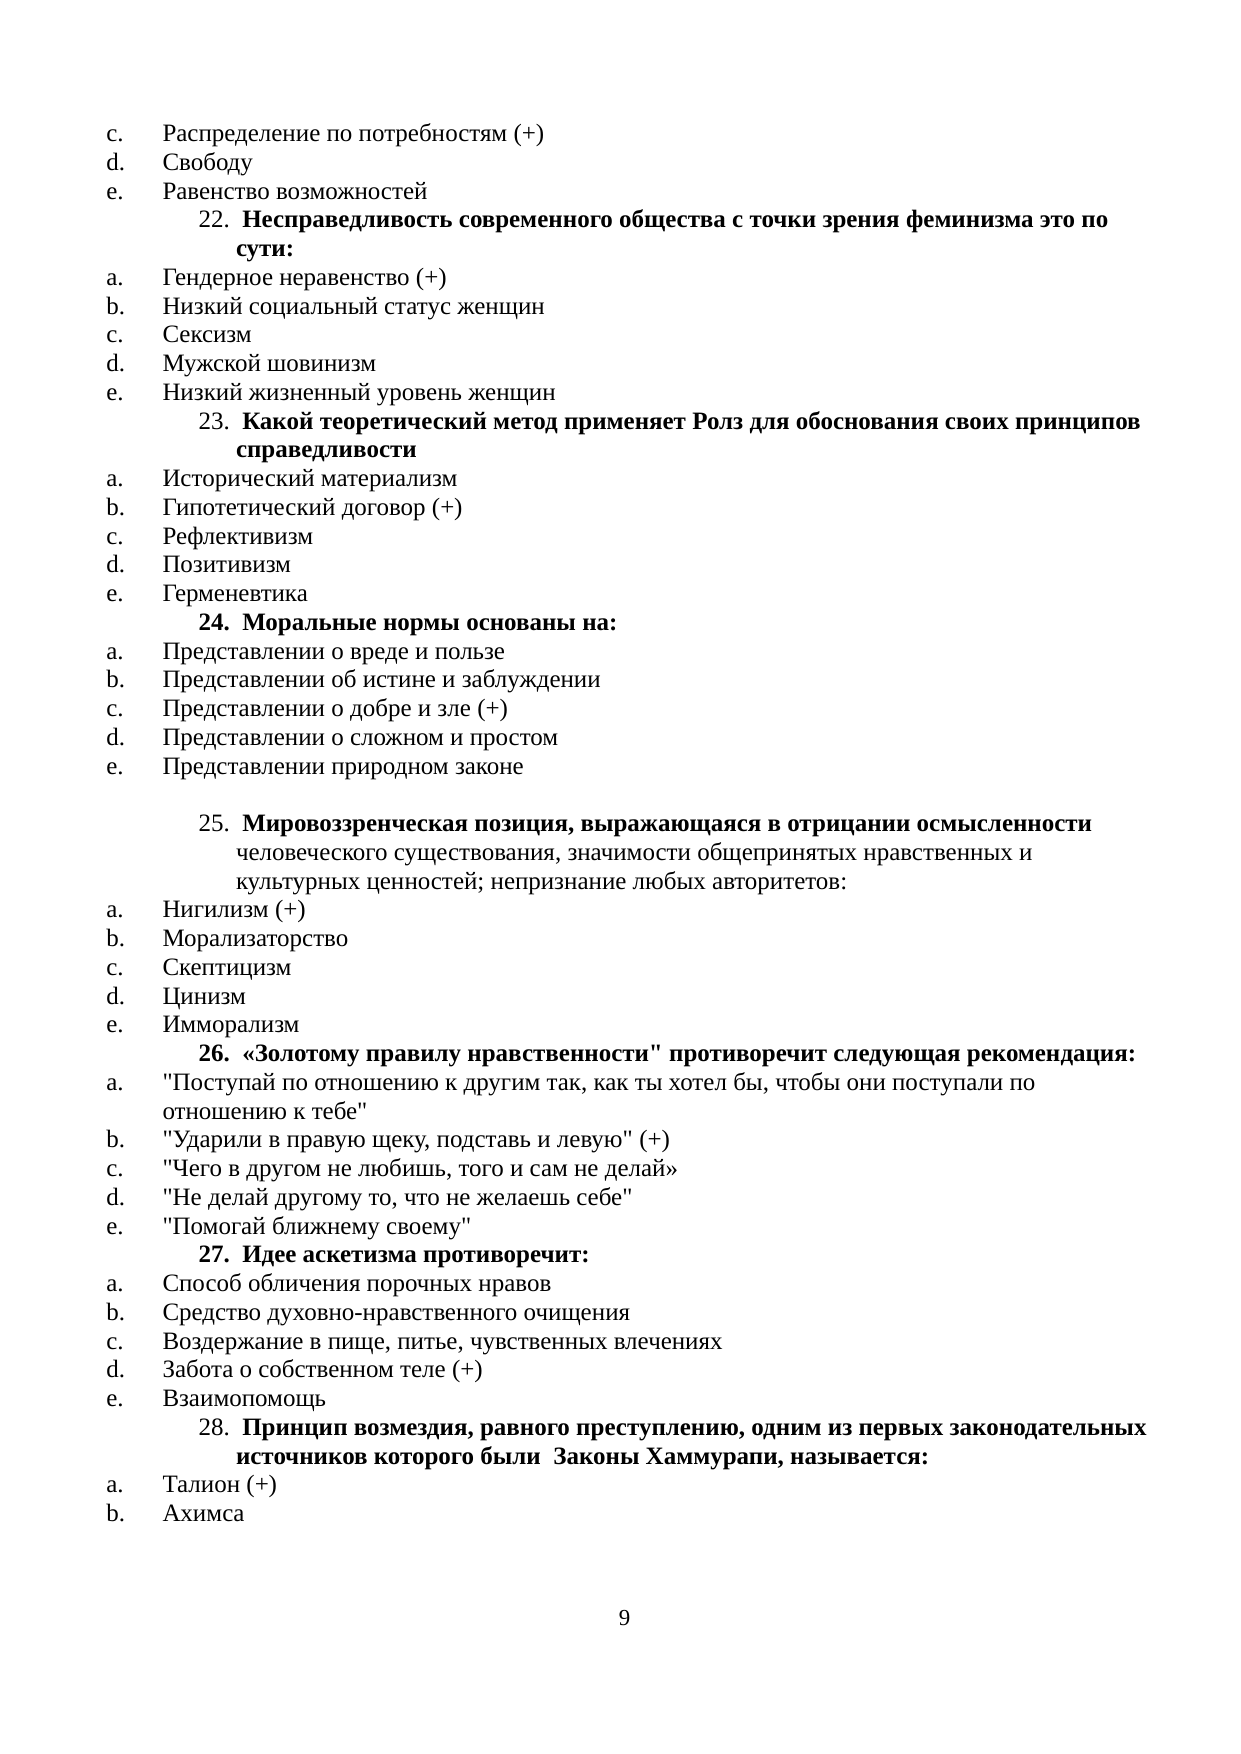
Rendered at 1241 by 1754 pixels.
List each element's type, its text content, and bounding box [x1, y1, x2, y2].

list Несправедливость современного общества с точки зрения феминизма это по сути: [198, 204, 1152, 262]
list Низкий жизненный уровень женщин [106, 377, 1152, 406]
list Гендерное неравенство (+) [106, 262, 1152, 291]
list Представлении природном законе [106, 751, 1152, 779]
list Средство духовно-нравственного очищения [106, 1297, 1152, 1326]
list Низкий социальный статус женщин [106, 291, 1152, 319]
list Моральные нормы основаны на: [198, 607, 1152, 636]
list Равенство возможностей [106, 176, 1152, 204]
list Свободу [106, 147, 1152, 176]
list Представлении об истине и заблуждении [106, 664, 1152, 693]
list Идее аскетизма противоречит: [198, 1239, 1152, 1268]
list Способ обличения порочных нравов [106, 1268, 1152, 1297]
list Мужской шовинизм [106, 348, 1152, 377]
list Рефлективизм [106, 521, 1152, 549]
list "Помогай ближнему своему" [106, 1211, 1152, 1239]
list "Поступай по отношению к другим так, как ты хотел бы, чтобы они поступали по отношению к тебе" [106, 1067, 1152, 1124]
list Исторический материализм [106, 463, 1152, 492]
list «Золотому правилу нравственности" противоречит следующая рекомендация: [198, 1038, 1152, 1067]
list Герменевтика [106, 578, 1152, 607]
list "Чего в другом не любишь, того и сам не делай» [106, 1153, 1152, 1182]
list Какой теоретический метод применяет Ролз для обоснования своих принципов справедливости [198, 406, 1152, 463]
list Принцип возмездия, равного преступлению, одним из первых законодательных источников которого были Законы Хаммурапи, называется: [198, 1412, 1152, 1469]
list Забота о собственном теле (+) [106, 1354, 1152, 1383]
list Цинизм [106, 981, 1152, 1009]
list Позитивизм [106, 549, 1152, 578]
list Ахимса [106, 1498, 1152, 1527]
list Воздержание в пище, питье, чувственных влечениях [106, 1326, 1152, 1354]
list Сексизм [106, 319, 1152, 348]
list Имморализм [106, 1009, 1152, 1038]
list Представлении о вреде и пользе [106, 636, 1152, 664]
list Распределение по потребностям (+) [106, 118, 1152, 147]
list Взаимопомощь [106, 1383, 1152, 1412]
list Талион (+) [106, 1469, 1152, 1498]
list Гипотетический договор (+) [106, 492, 1152, 521]
list Морализаторство [106, 923, 1152, 952]
list "Не делай другому то, что не желаешь себе" [106, 1182, 1152, 1211]
list Скептицизм [106, 952, 1152, 981]
list Представлении о сложном и простом [106, 722, 1152, 751]
list "Ударили в правую щеку, подставь и левую" (+) [106, 1124, 1152, 1153]
list Представлении о добре и зле (+) [106, 693, 1152, 722]
list Нигилизм (+) [106, 894, 1152, 923]
list Мировоззренческая позиция, выражающаяся в отрицании осмысленности человеческого существования, значимости общепринятых нравственных и культурных ценностей; непризнание любых авторитетов: [198, 808, 1152, 894]
